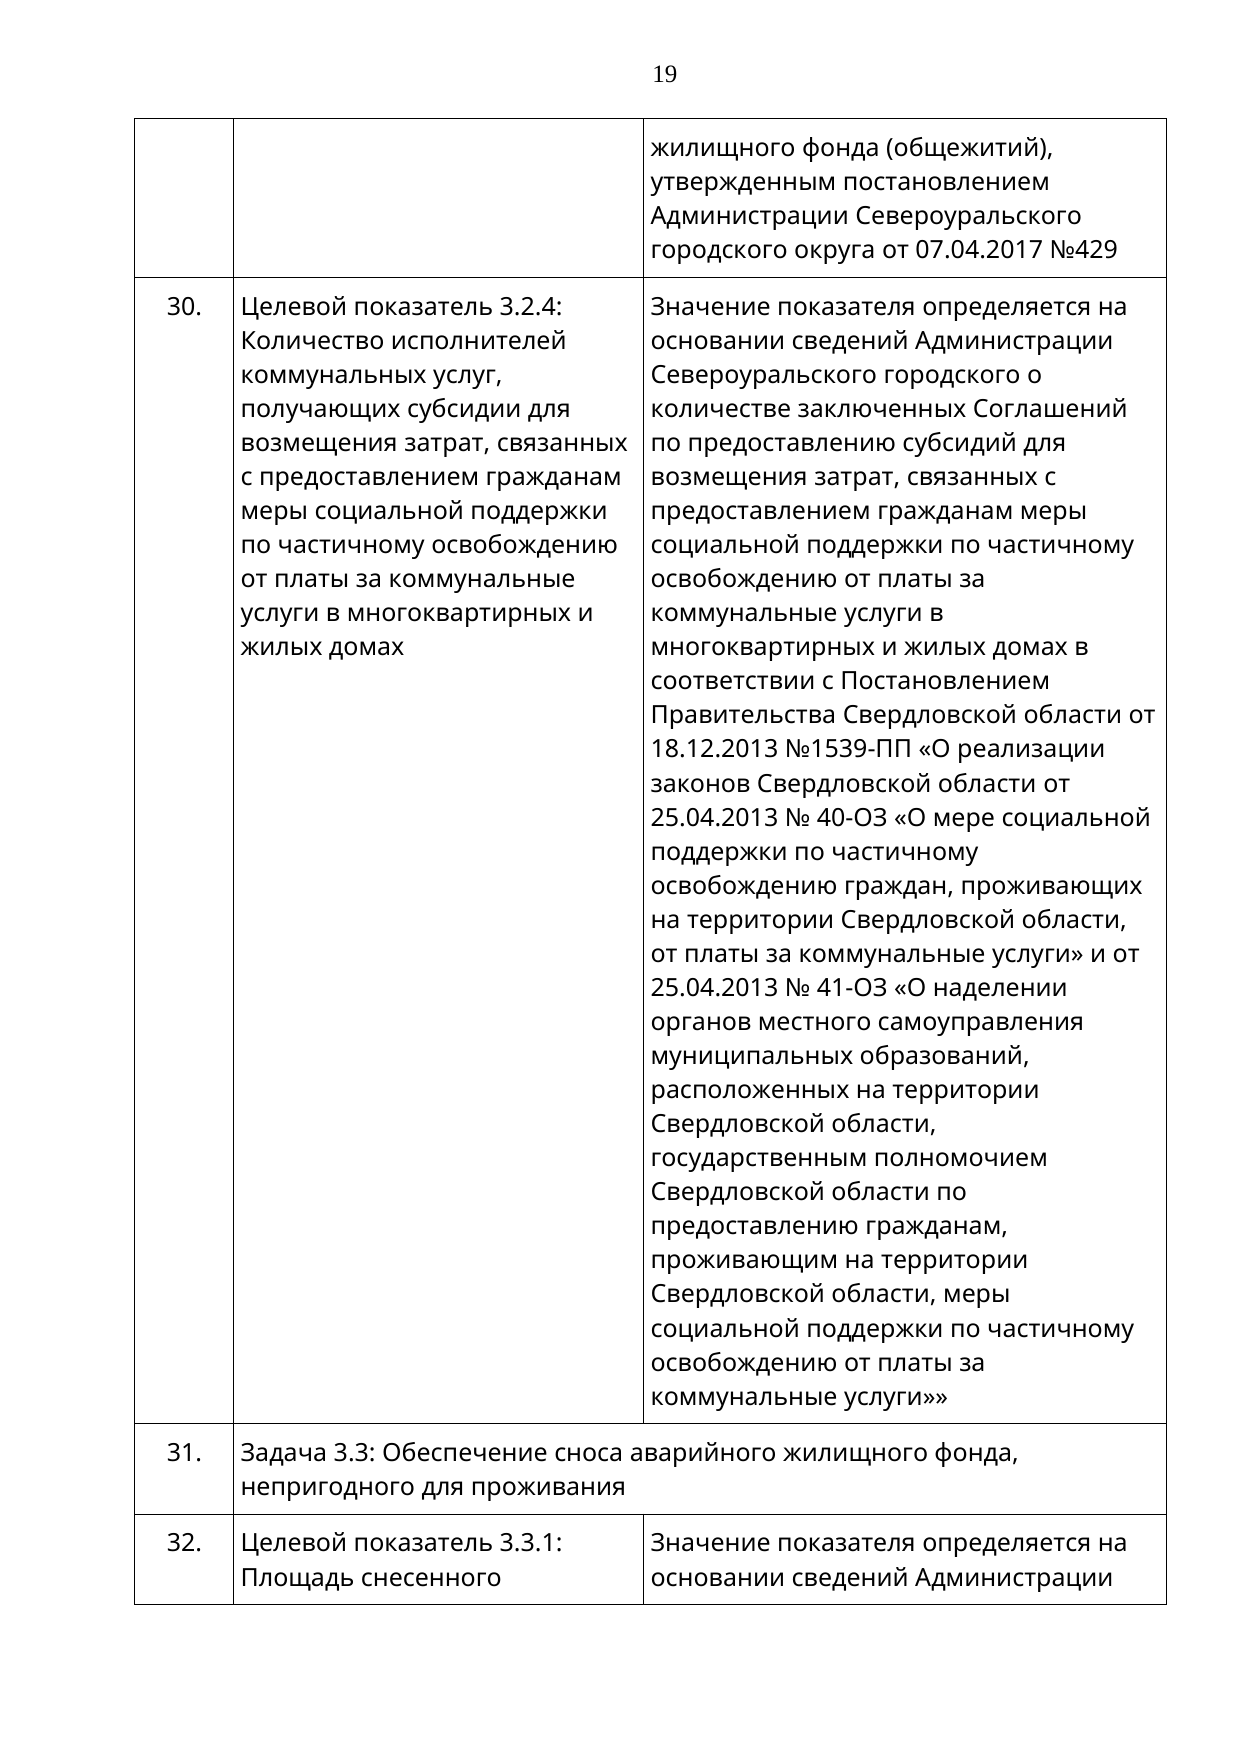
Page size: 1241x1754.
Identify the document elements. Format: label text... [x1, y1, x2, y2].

table_cell [135, 119, 233, 277]
table_cell 30. [135, 278, 233, 1423]
table_cell Целевой показатель 3.3.1: Площадь снесенного [234, 1515, 643, 1604]
table_cell Значение показателя определяется на основании сведений Администрации Североуральского городского о количестве заключенных Соглашений по предоставлению субсидий для возмещения затрат, связанных с предоставлением гражданам меры социальной поддержки по частичному освобождению от платы за коммунальные услуги в многоквартирных и жилых домах в соответствии с Постановлением Правительства Свердловской области от 18.12.2013 №1539-ПП «О реализации законов Свердловской области от 25.04.2013 № 40-ОЗ «О мере социальной поддержки по частичному освобождению граждан, проживающих на территории Свердловской области, от платы за коммунальные услуги» и от 25.04.2013 № 41-ОЗ «О наделении органов местного самоуправления муниципальных образований, расположенных на территории Свердловской области, государственным полномочием Свердловской области по предоставлению гражданам, проживающим на территории Свердловской области, меры социальной поддержки по частичному освобождению от платы за коммунальные услуги»» [644, 278, 1166, 1423]
table_cell 31. [135, 1424, 233, 1513]
table_cell 32. [135, 1515, 233, 1604]
table_cell жилищного фонда (общежитий), утвержденным постановлением Администрации Североуральского городского округа от 07.04.2017 №429 [644, 119, 1166, 277]
table_cell Задача 3.3: Обеспечение сноса аварийного жилищного фонда, непригодного для проживания [234, 1424, 1166, 1513]
table_cell [234, 119, 643, 277]
table_cell Целевой показатель 3.2.4: Количество исполнителей коммунальных услуг, получающих субсидии для возмещения затрат, связанных с предоставлением гражданам меры социальной поддержки по частичному освобождению от платы за коммунальные услуги в многоквартирных и жилых домах [234, 278, 643, 1423]
table_cell Значение показателя определяется на основании сведений Администрации [644, 1515, 1166, 1604]
